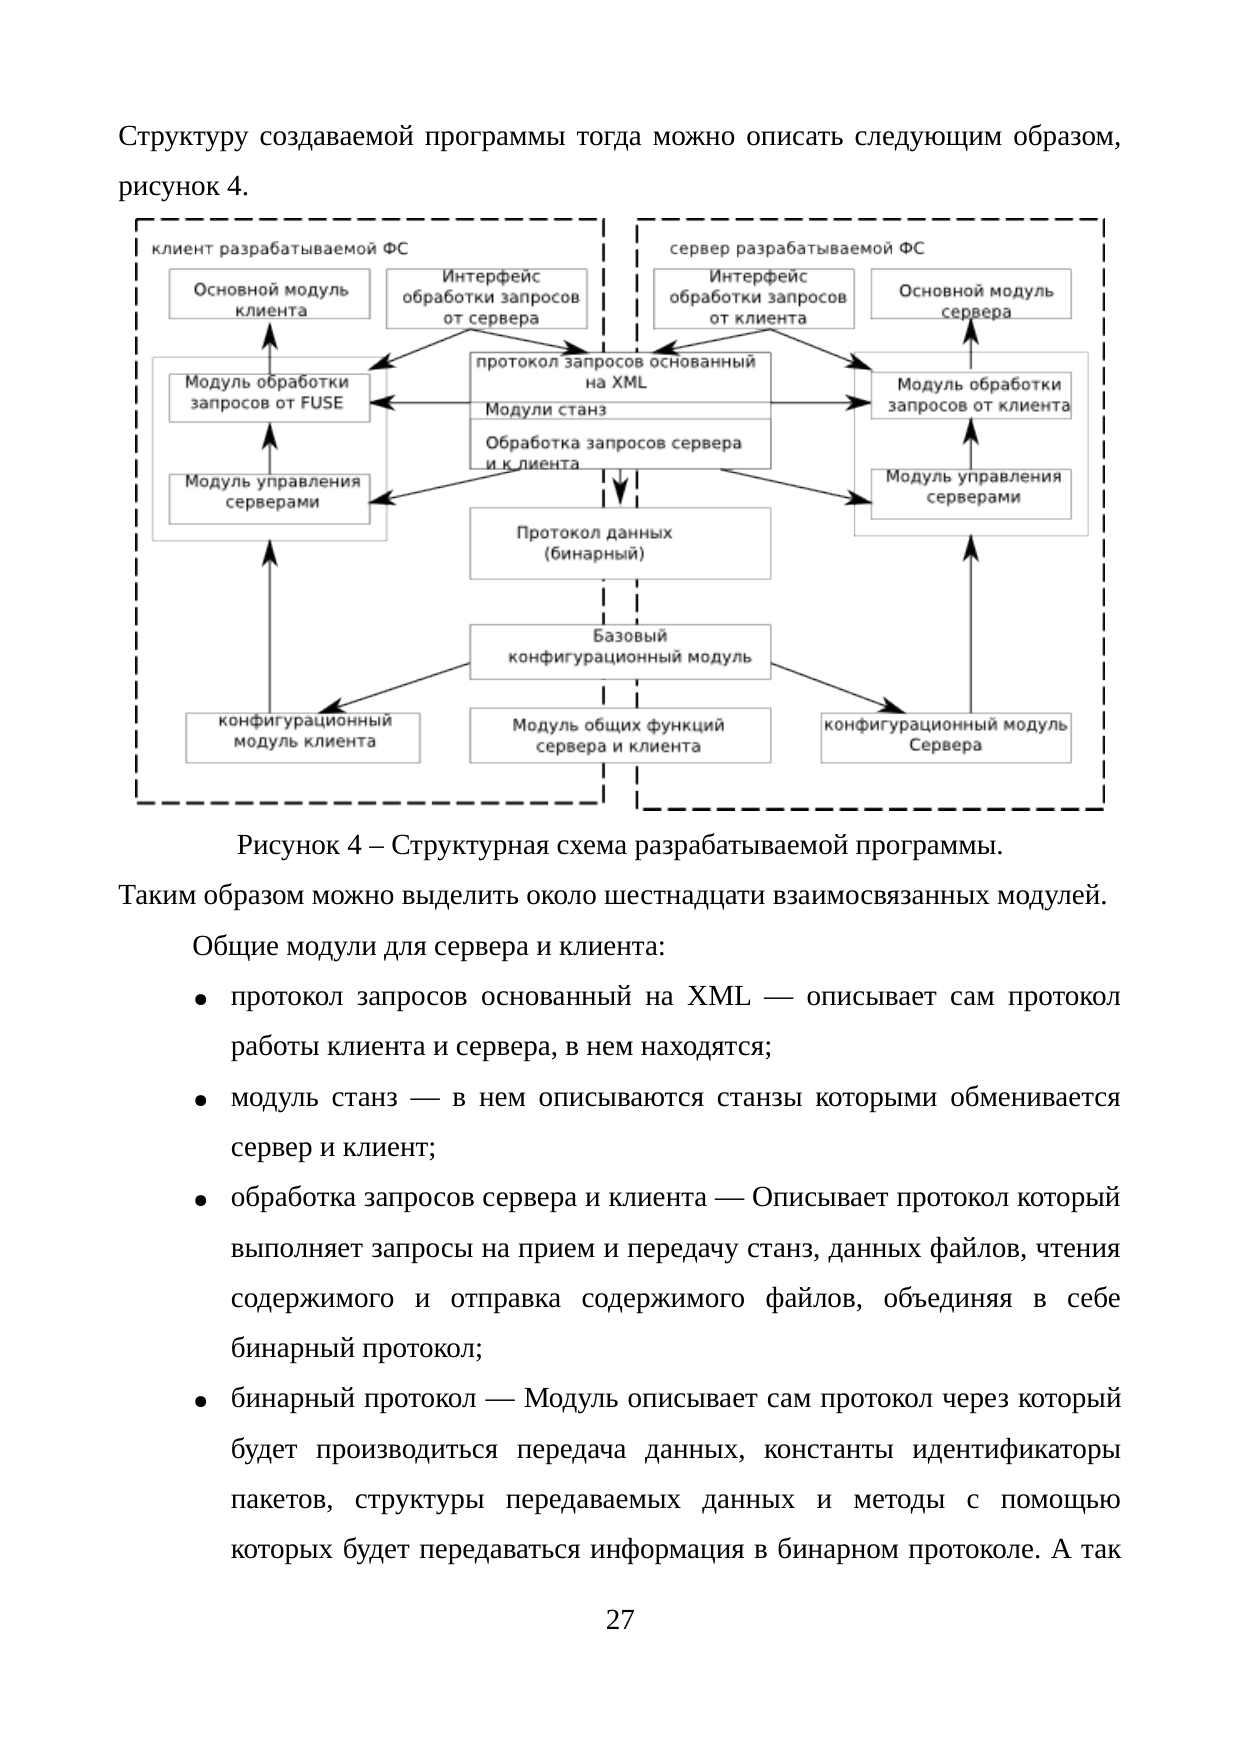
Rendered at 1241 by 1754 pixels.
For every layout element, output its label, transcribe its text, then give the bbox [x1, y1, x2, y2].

text Структуру создаваемой программы тогда можно описать следующим образом, рисунок 4. [118, 118, 1122, 202]
list протокол запросов основанный на XML — описывает сам протокол работы клиента и сервера, в нем находятся; [193, 978, 1122, 1062]
text Рисунок 4 – Структурная схема разрабатываемой программы. [118, 219, 1122, 861]
list модуль станз — в нем описываются станзы которыми обменивается сервер и клиент; [193, 1079, 1122, 1163]
list обработка запросов сервера и клиента — Описывает протокол который выполняет запросы на прием и передачу станз, данных файлов, чтения содержимого и отправка содержимого файлов, объединяя в себе бинарный протокол; [193, 1179, 1122, 1364]
text Общие модули для сервера и клиента: [118, 928, 1122, 961]
text Таким образом можно выделить около шестнадцати взаимосвязанных модулей. [118, 877, 1122, 911]
picture [135, 218, 1105, 811]
list бинарный протокол — Модуль описывает сам протокол через который будет производиться передача данных, константы идентификаторы пакетов, структуры передаваемых данных и методы с помощью которых будет передаваться информация в бинарном протоколе. А так [193, 1381, 1122, 1565]
